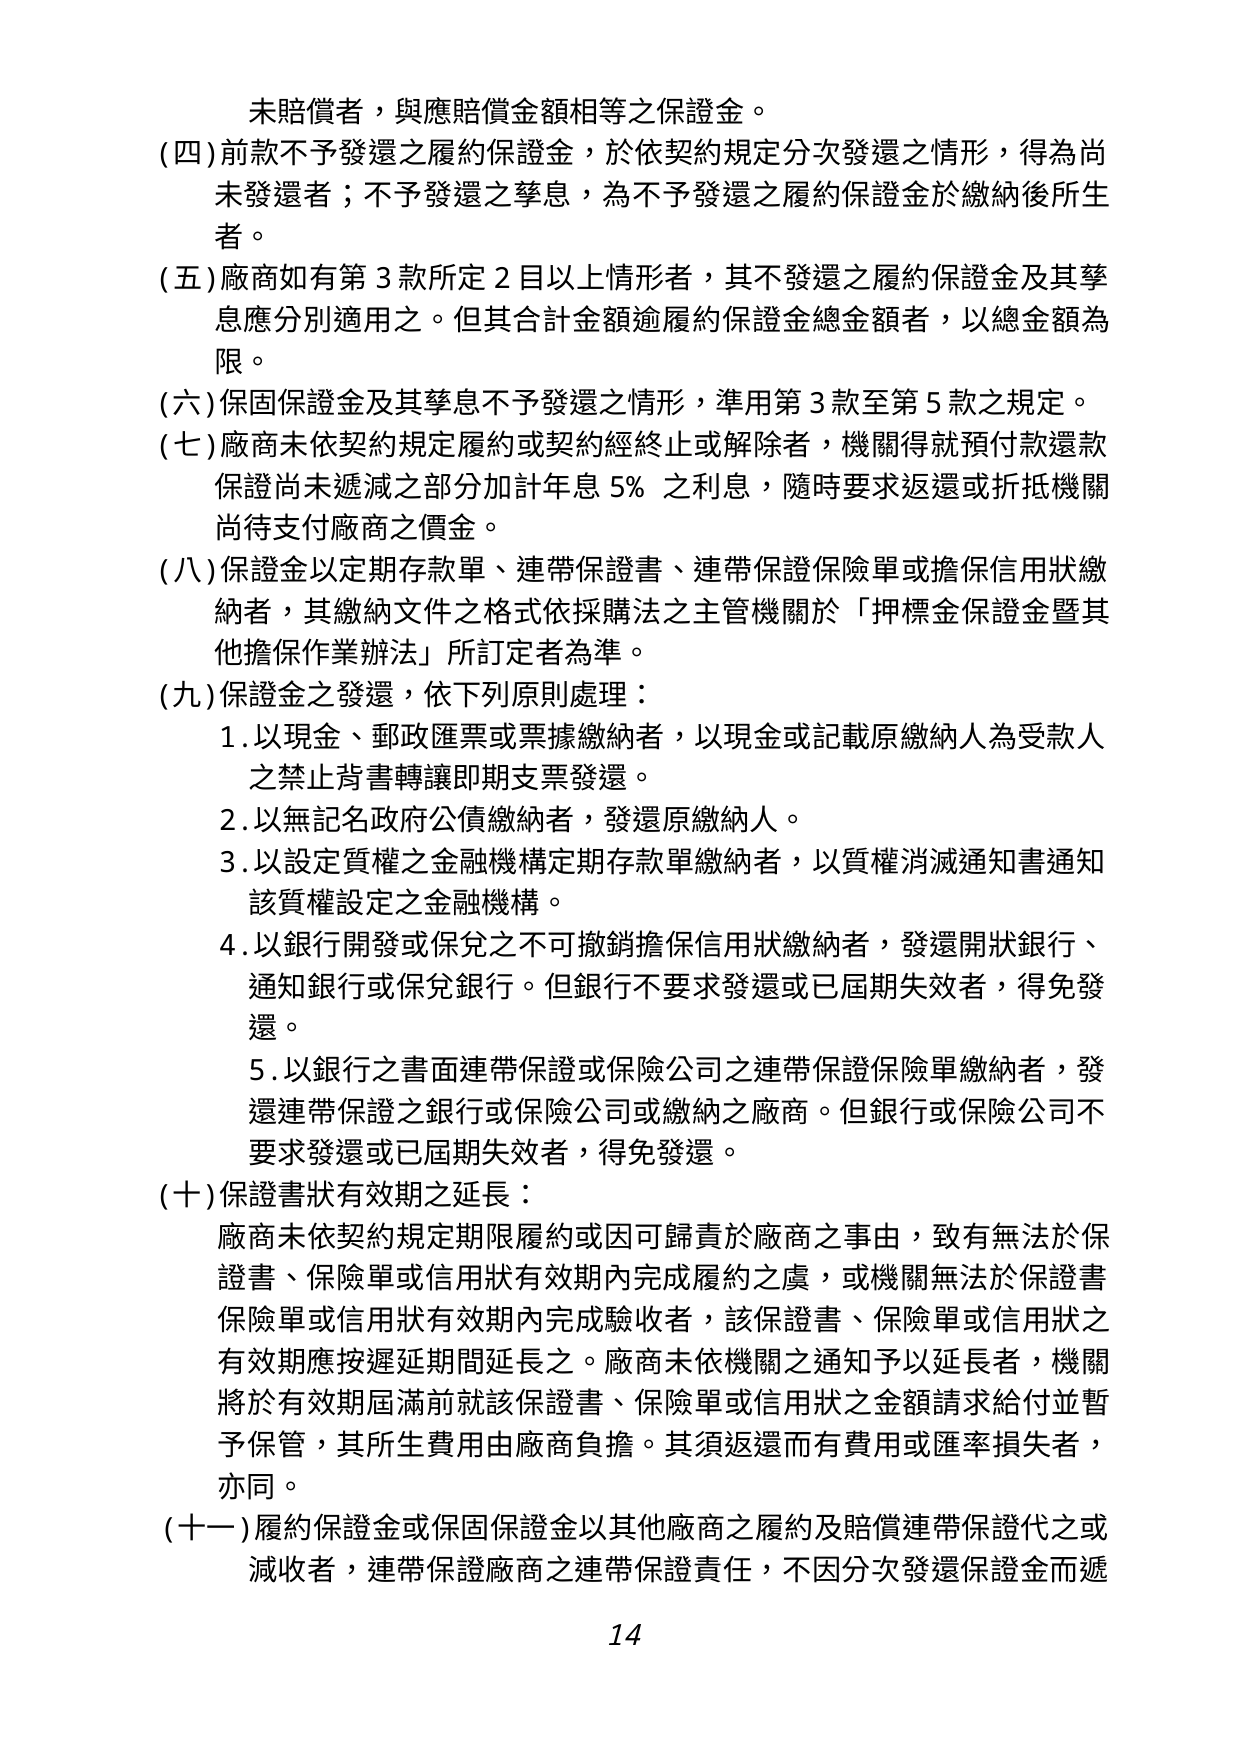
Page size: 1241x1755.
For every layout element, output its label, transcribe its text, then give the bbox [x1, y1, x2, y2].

text (十)保證書狀有效期之延長： [155, 1172, 1110, 1214]
text 2.以無記名政府公債繳納者，發還原繳納人。 [218, 797, 1108, 839]
text (七)廠商未依契約規定履約或契約經終止或解除者，機關得就預付款還款保證尚未遞減之部分加計年息5% 之利息，隨時要求返還或折抵機關尚待支付廠商之價金。 [155, 422, 1110, 547]
text (八)保證金以定期存款單、連帶保證書、連帶保證保險單或擔保信用狀繳納者，其繳納文件之格式依採購法之主管機關於「押標金保證金暨其他擔保作業辦法」所訂定者為準。 [155, 547, 1110, 672]
text (九)保證金之發還，依下列原則處理： [155, 672, 1110, 714]
text 未賠償者，與應賠償金額相等之保證金。 [218, 89, 1108, 130]
text (十一)履約保證金或保固保證金以其他廠商之履約及賠償連帶保證代之或減收者，連帶保證廠商之連帶保證責任，不因分次發還保證金而遞 [159, 1505, 1110, 1589]
text (六)保固保證金及其孳息不予發還之情形，準用第3款至第5款之規定。 [155, 380, 1110, 422]
text 3.以設定質權之金融機構定期存款單繳納者，以質權消滅通知書通知該質權設定之金融機構。 [218, 839, 1108, 922]
text 5.以銀行之書面連帶保證或保險公司之連帶保證保險單繳納者，發還連帶保證之銀行或保險公司或繳納之廠商。但銀行或保險公司不要求發還或已屆期失效者，得免發還。 [248, 1047, 1108, 1172]
text 1.以現金、郵政匯票或票據繳納者，以現金或記載原繳納人為受款人之禁止背書轉讓即期支票發還。 [218, 714, 1108, 797]
text 4.以銀行開發或保兌之不可撤銷擔保信用狀繳納者，發還開狀銀行、通知銀行或保兌銀行。但銀行不要求發還或已屆期失效者，得免發還。 [218, 922, 1108, 1047]
text (四)前款不予發還之履約保證金，於依契約規定分次發還之情形，得為尚未發還者；不予發還之孳息，為不予發還之履約保證金於繳納後所生者。 [155, 130, 1110, 255]
text 廠商未依契約規定期限履約或因可歸責於廠商之事由，致有無法於保證書、保險單或信用狀有效期內完成履約之虞，或機關無法於保證書、保險單或信用狀有效期內完成驗收者，該保證書、保險單或信用狀之有效期應按遲延期間延長之。廠商未依機關之通知予以延長者，機關將於有效期屆滿前就該保證書、保險單或信用狀之金額請求給付並暫予保管，其所生費用由廠商負擔。其須返還而有費用或匯率損失者，亦同。 [217, 1214, 1110, 1505]
text (五)廠商如有第3款所定2目以上情形者，其不發還之履約保證金及其孳息應分別適用之。但其合計金額逾履約保證金總金額者，以總金額為限。 [155, 255, 1110, 380]
